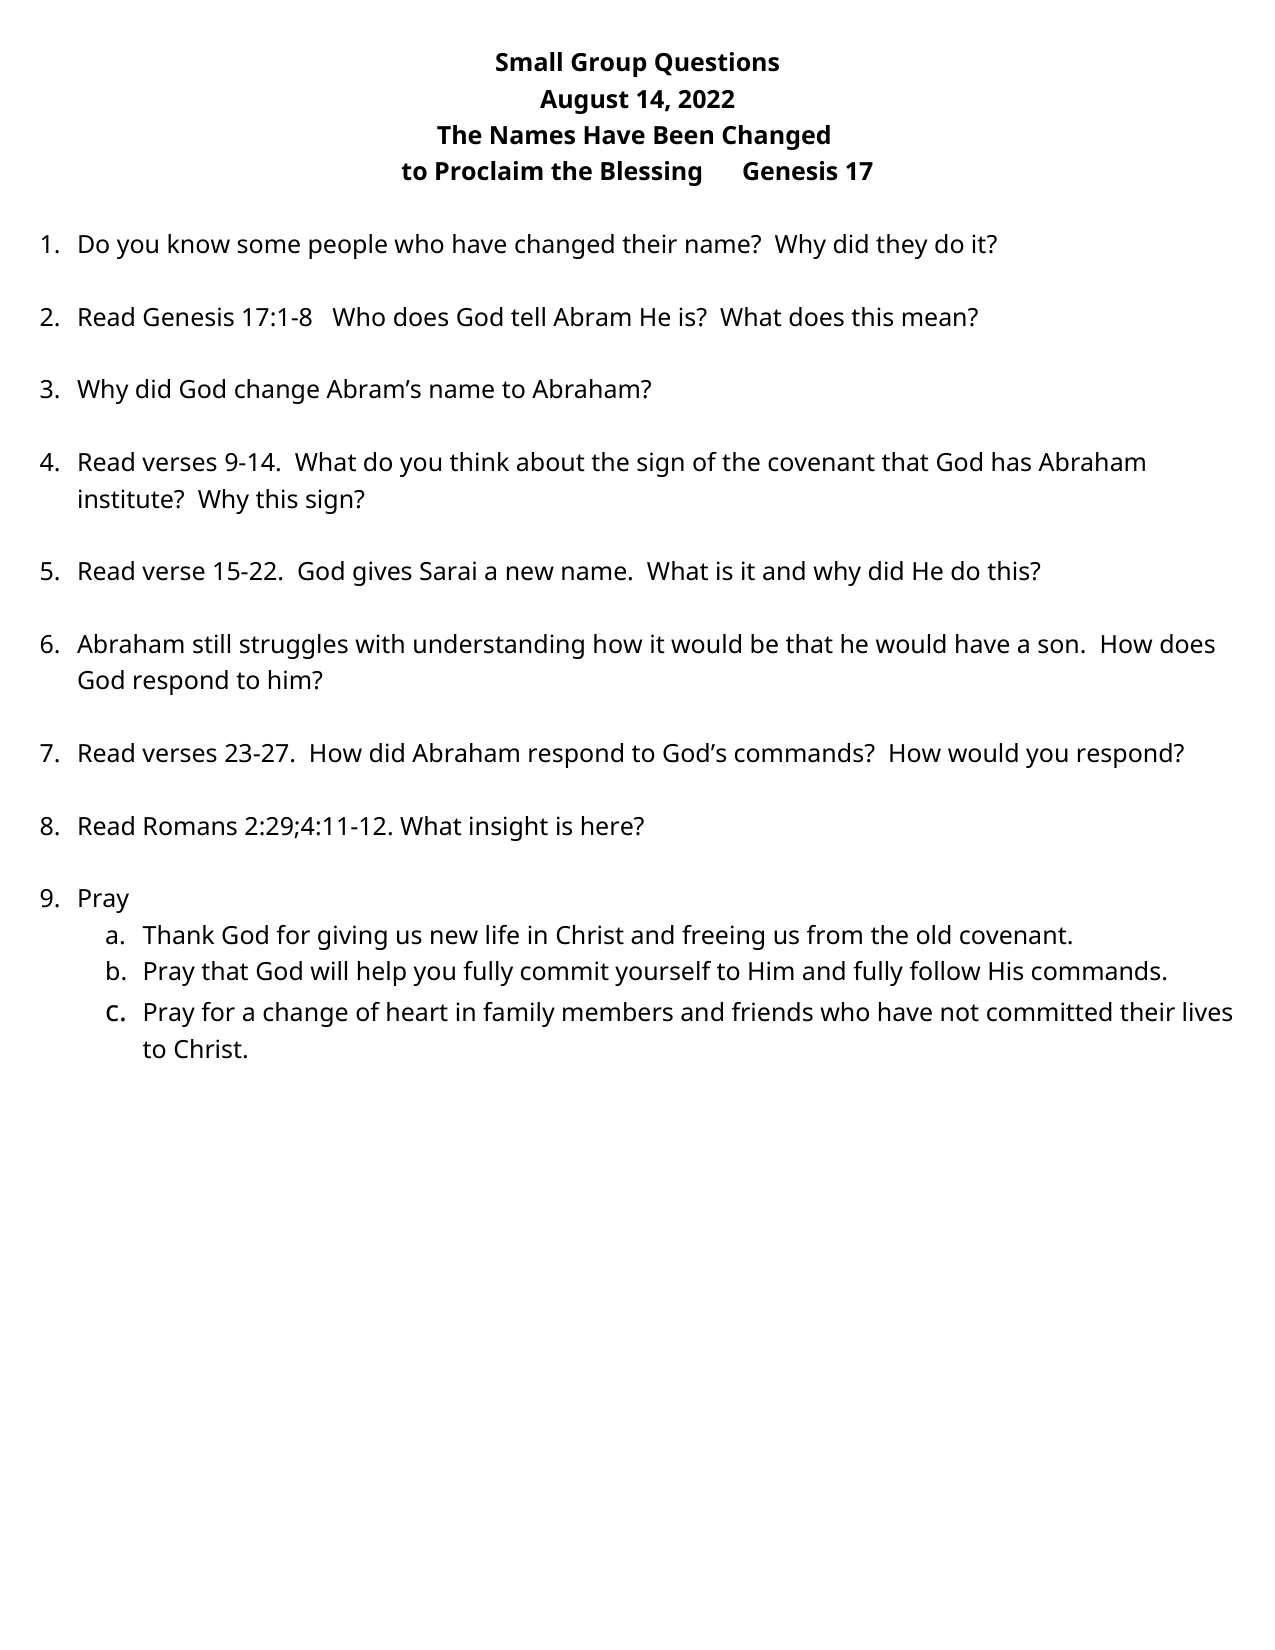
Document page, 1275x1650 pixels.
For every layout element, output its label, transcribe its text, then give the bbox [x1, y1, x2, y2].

text Small Group Questions [30, 45, 1245, 79]
list Read Genesis 17:1-8 Who does God tell Abram He is? What does this mean? [39, 299, 1245, 333]
text August 14, 2022 [30, 81, 1245, 115]
text The Names Have Been Changed [30, 118, 1245, 152]
list Why did God change Abram’s name to Abraham? [39, 372, 1245, 406]
text to Proclaim the Blessing Genesis 17 [30, 154, 1245, 188]
list Do you know some people who have changed their name? Why did they do it? [39, 227, 1245, 261]
list Read Romans 2:29;4:11-12. What insight is here? [39, 808, 1245, 842]
list Pray for a change of heart in family members and friends who have not committed their lives to Christ. [105, 990, 1245, 1066]
list Read verses 23-27. How did Abraham respond to God’s commands? How would you respond? [39, 736, 1245, 770]
list Read verses 9-14. What do you think about the sign of the covenant that God has Abraham institute? Why this sign? [39, 445, 1245, 515]
list Read verse 15-22. God gives Sarai a new name. What is it and why did He do this? [39, 554, 1245, 588]
list Abraham still struggles with understanding how it would be that he would have a son. How does God respond to him? [39, 627, 1245, 697]
list Pray that God will help you fully commit yourself to Him and fully follow His commands. [105, 954, 1245, 988]
list Thank God for giving us new life in Christ and freeing us from the old covenant. [105, 917, 1245, 952]
list Pray [39, 881, 1245, 915]
